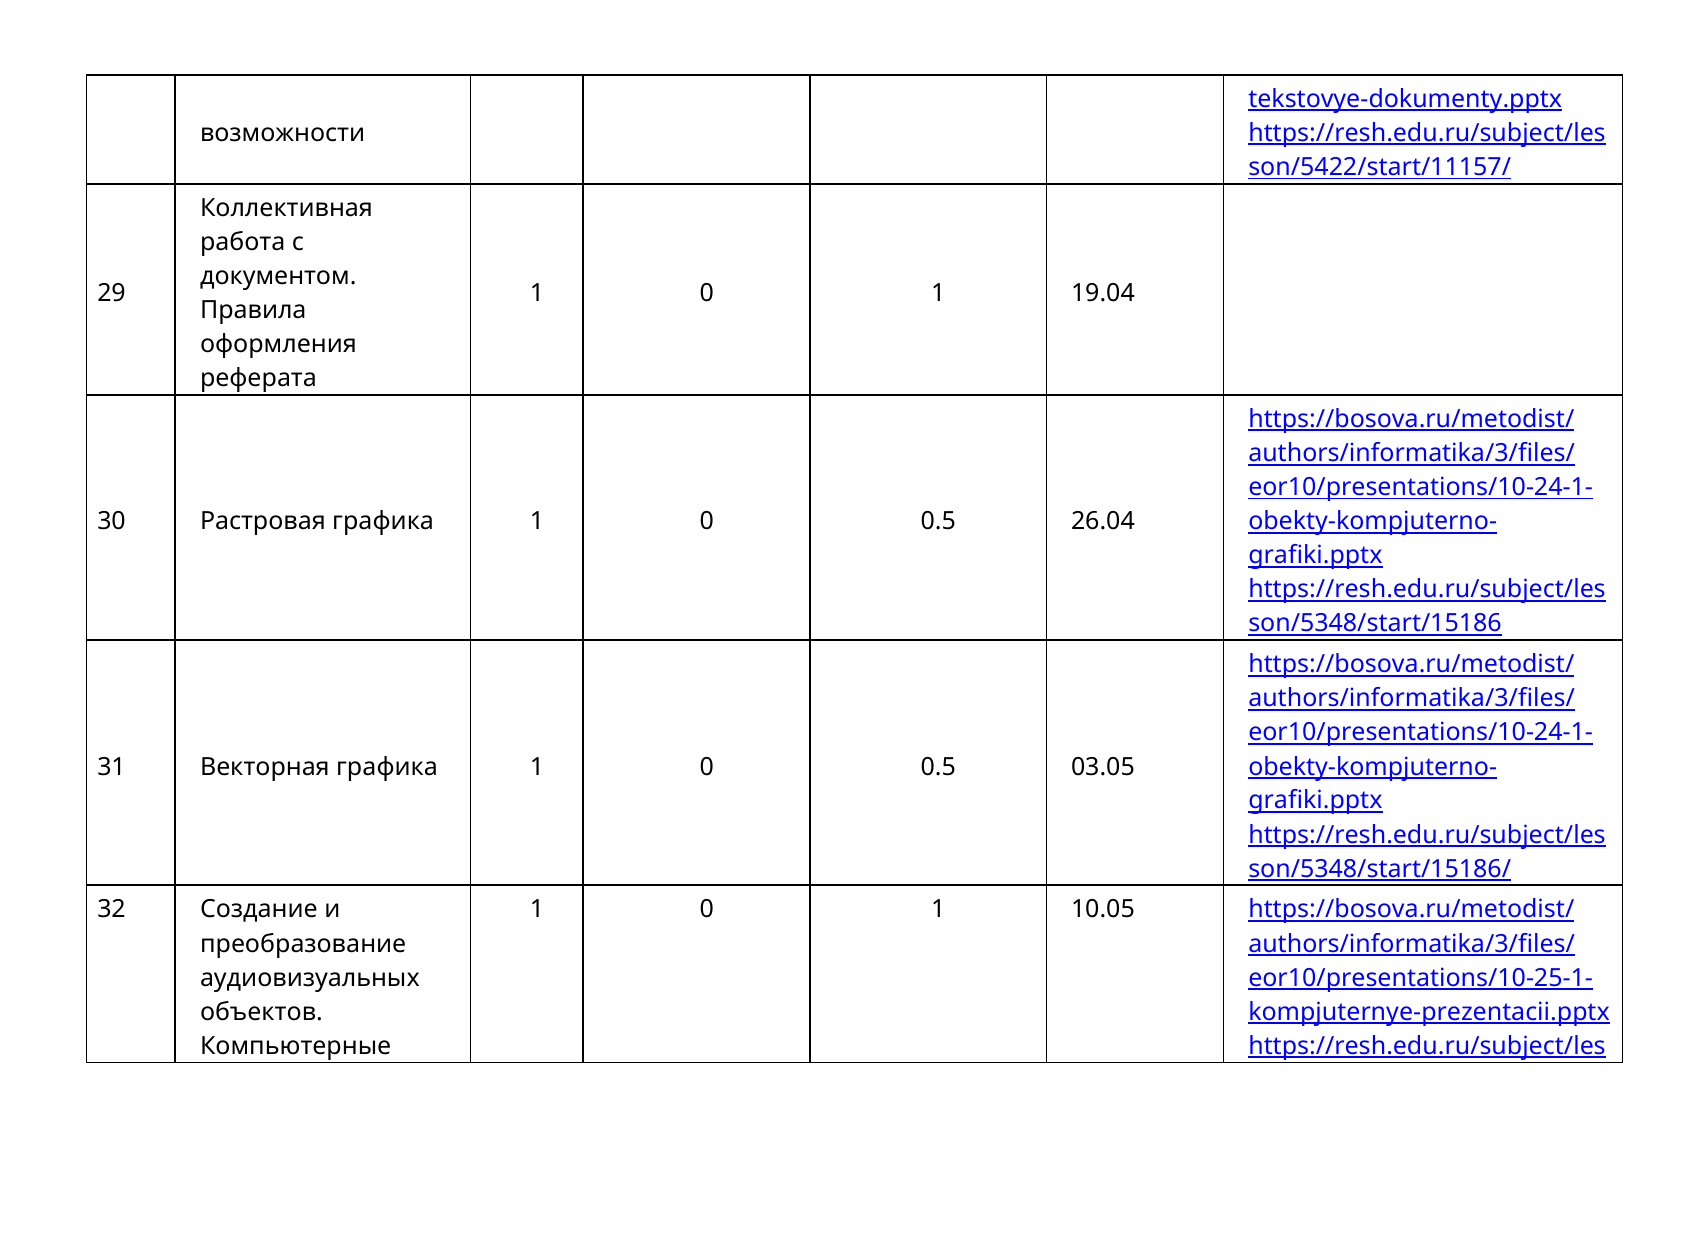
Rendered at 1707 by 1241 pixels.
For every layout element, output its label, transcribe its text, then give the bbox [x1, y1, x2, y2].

table_cell 1 [471, 886, 582, 1061]
table_cell https://bosova.ru/metodist/authors/informatika/3/files/eor10/presentations/10-24-1-obekty-kompjuterno-grafiki.pptx https://resh.edu.ru/subject/lesson/5348/start/15186 [1224, 396, 1622, 639]
table_cell 32 [87, 886, 174, 1061]
table_cell 1 [471, 641, 582, 884]
table_cell 03.05 [1047, 641, 1223, 884]
table_cell 1 [811, 886, 1046, 1061]
table_cell 0.5 [811, 641, 1046, 884]
table_cell 1 [811, 185, 1046, 394]
table_cell [1047, 76, 1223, 183]
table_cell возможности [176, 76, 470, 183]
table_cell Векторная графика [176, 641, 470, 884]
table_cell Создание и преобразование аудиовизуальных объектов. Компьютерные [176, 886, 470, 1061]
table_cell 30 [87, 396, 174, 639]
table_cell [1224, 185, 1622, 394]
table_cell Растровая графика [176, 396, 470, 639]
table_cell 19.04 [1047, 185, 1223, 394]
table_cell [584, 76, 809, 183]
table_cell 1 [471, 396, 582, 639]
table_cell 0 [584, 886, 809, 1061]
table_cell 26.04 [1047, 396, 1223, 639]
table_cell 0 [584, 641, 809, 884]
table_cell 0.5 [811, 396, 1046, 639]
table_cell 10.05 [1047, 886, 1223, 1061]
table_cell https://bosova.ru/metodist/authors/informatika/3/files/eor10/presentations/10-25-1-kompjuternye-prezentacii.pptx https://resh.edu.ru/subject/les [1224, 886, 1622, 1061]
table_cell [471, 76, 582, 183]
table_cell 0 [584, 396, 809, 639]
table_cell 0 [584, 185, 809, 394]
table_cell https://bosova.ru/metodist/authors/informatika/3/files/eor10/presentations/10-24-1-obekty-kompjuterno-grafiki.pptx https://resh.edu.ru/subject/lesson/5348/start/15186/ [1224, 641, 1622, 884]
table_cell 1 [471, 185, 582, 394]
table_cell tekstovye-dokumenty.pptx https://resh.edu.ru/subject/lesson/5422/start/11157/ [1224, 76, 1622, 183]
table_cell Коллективная работа с документом. Правила оформления реферата [176, 185, 470, 394]
table_cell [87, 76, 174, 183]
table_cell 31 [87, 641, 174, 884]
table_cell 29 [87, 185, 174, 394]
table_cell [811, 76, 1046, 183]
